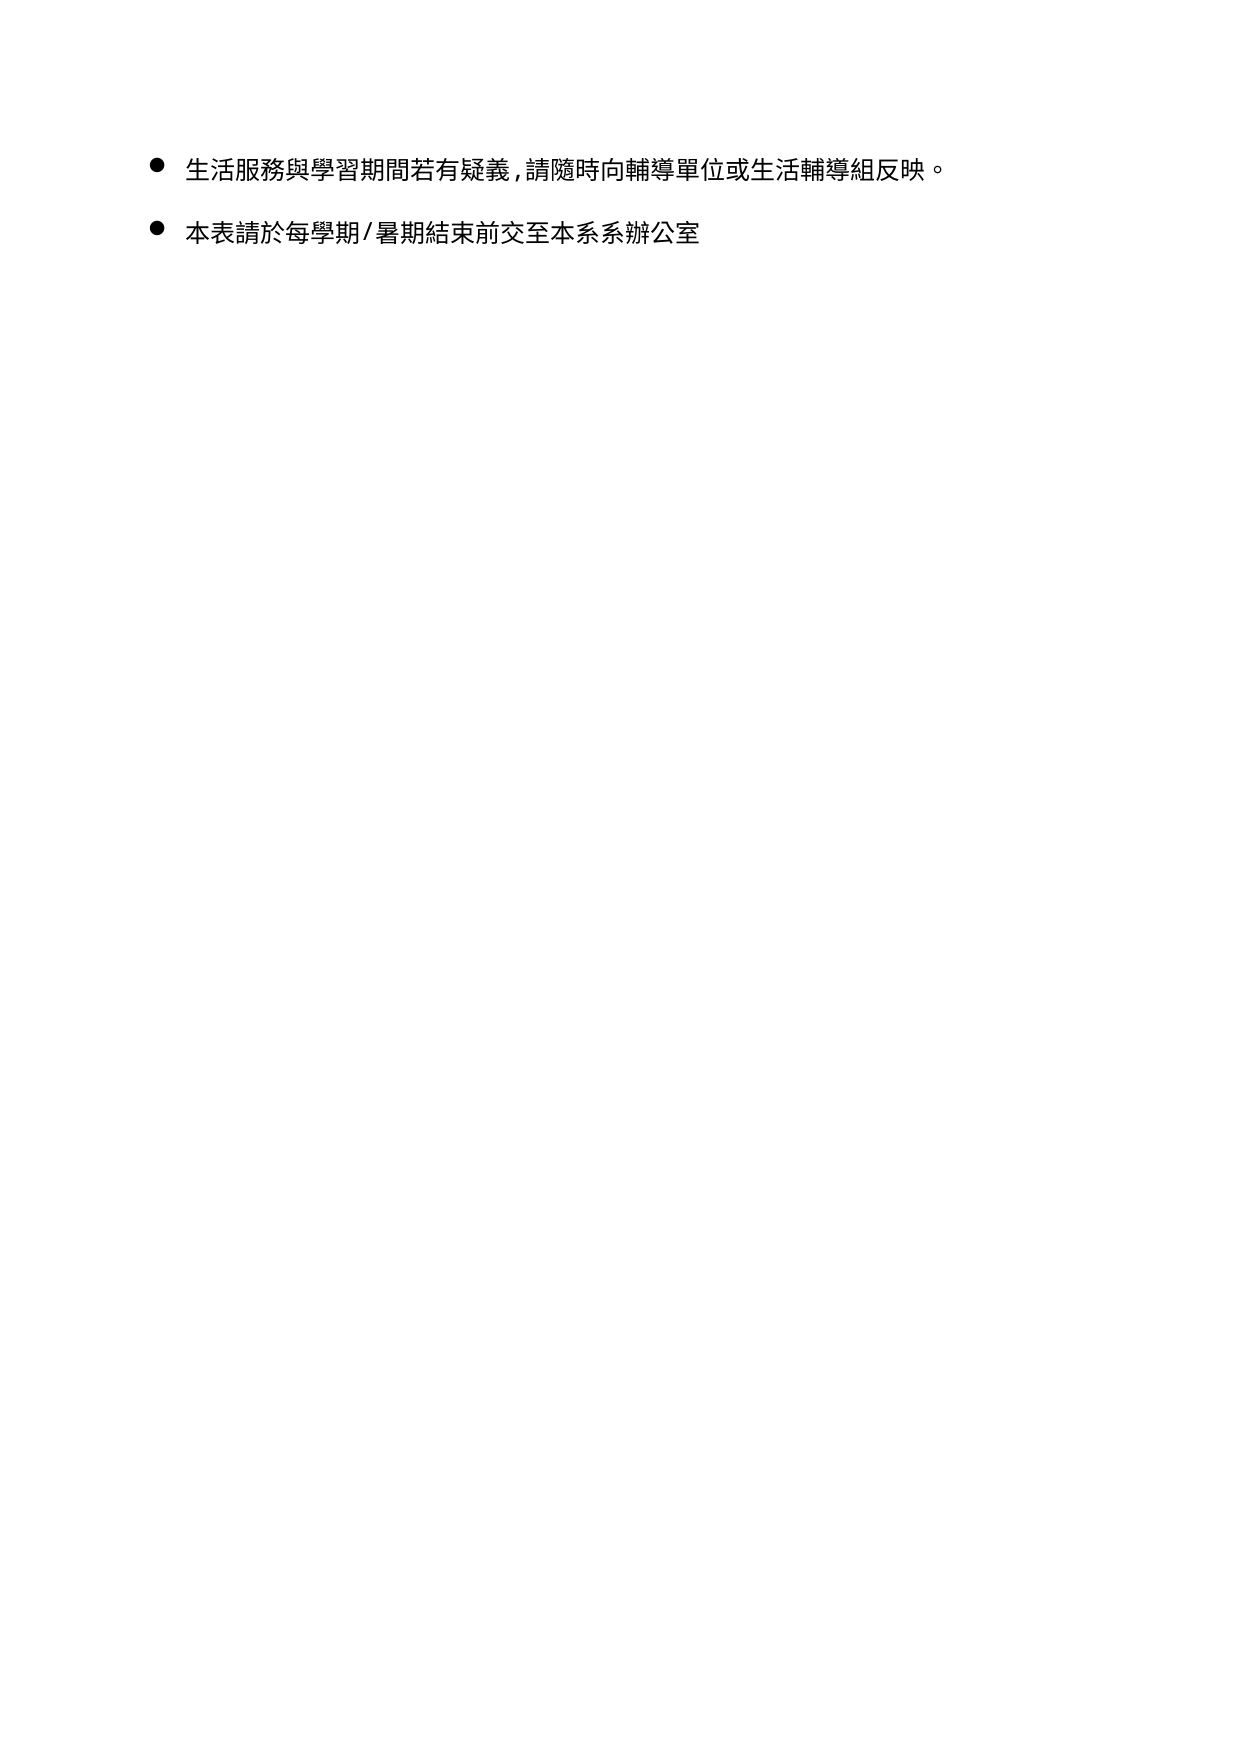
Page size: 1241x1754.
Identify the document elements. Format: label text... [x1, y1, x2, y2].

list 本表請於每學期/暑期結束前交至本系系辦公室 [148, 189, 1092, 252]
list 生活服務與學習期間若有疑義,請隨時向輔導單位或生活輔導組反映。 [148, 127, 1092, 189]
